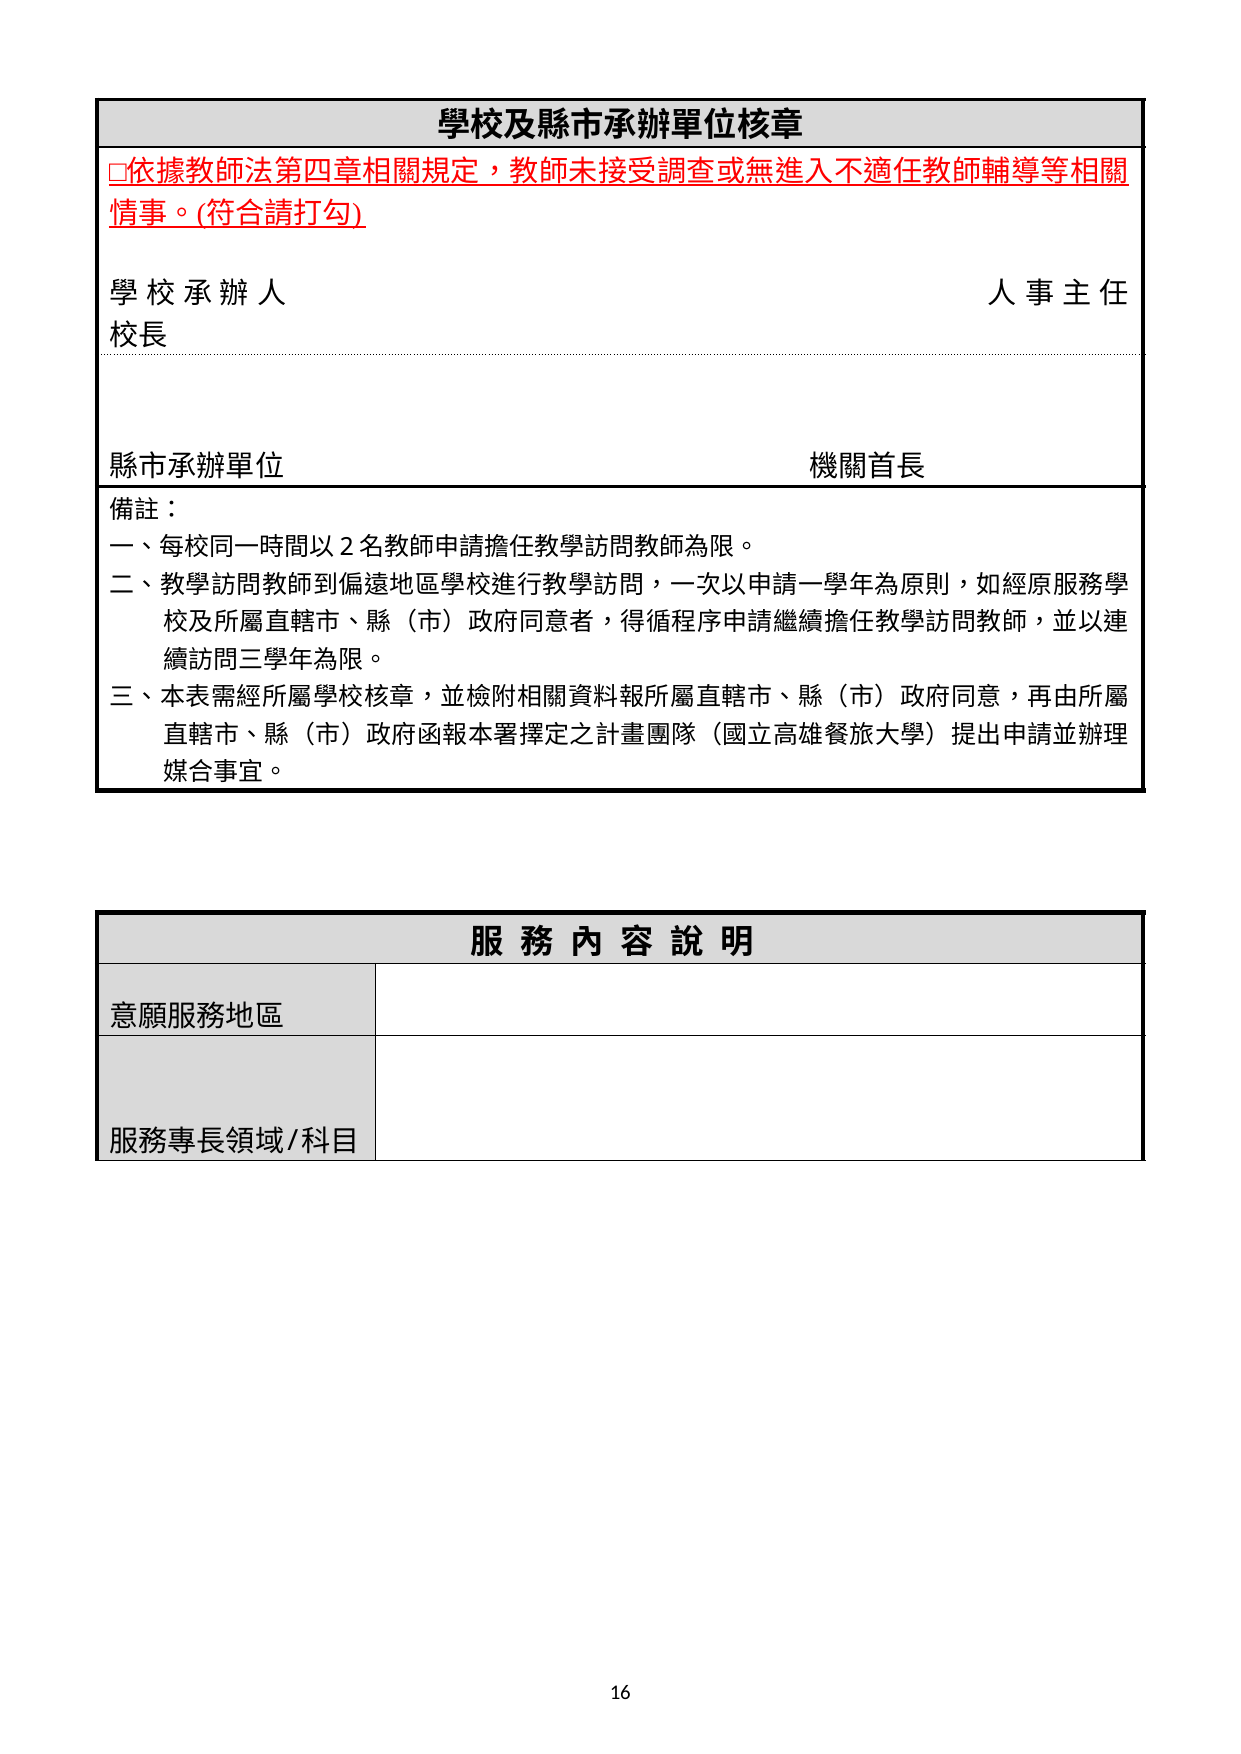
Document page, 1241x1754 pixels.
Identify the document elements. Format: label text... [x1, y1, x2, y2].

table_cell [376, 1036, 1141, 1160]
table_cell [376, 964, 1141, 1035]
table_cell 意願服務地區 [99, 964, 375, 1035]
table_cell □依據教師法第四章相關規定，教師未接受調查或無進入不適任教師輔導等相關情事。(符合請打勾) 學校承辦人 人事主任 校長 [99, 148, 1141, 354]
table_header 服 務 內 容 說 明 [99, 915, 1141, 963]
table_cell 縣市承辦單位 機關首長 [99, 354, 1141, 485]
table_cell 服務專長領域/科目 [99, 1036, 375, 1160]
table_cell 學校及縣市承辦單位核章 [99, 101, 1141, 146]
table_cell 備註： 一、每校同一時間以2名教師申請擔任教學訪問教師為限。 二、教學訪問教師到偏遠地區學校進行教學訪問，一次以申請一學年為原則，如經原服務學校及所屬直轄市、縣（市）政府同意者，得循程序申請繼續擔任教學訪問教師，並以連續訪問三學年為限。 三、本表需經所屬學校核章，並檢附相關資料報所屬直轄市、縣（市）政府同意，再由所屬直轄市、縣（市）政府函報本署擇定之計畫團隊（國立高雄餐旅大學）提出申請並辦理媒合事宜。 [99, 488, 1141, 788]
